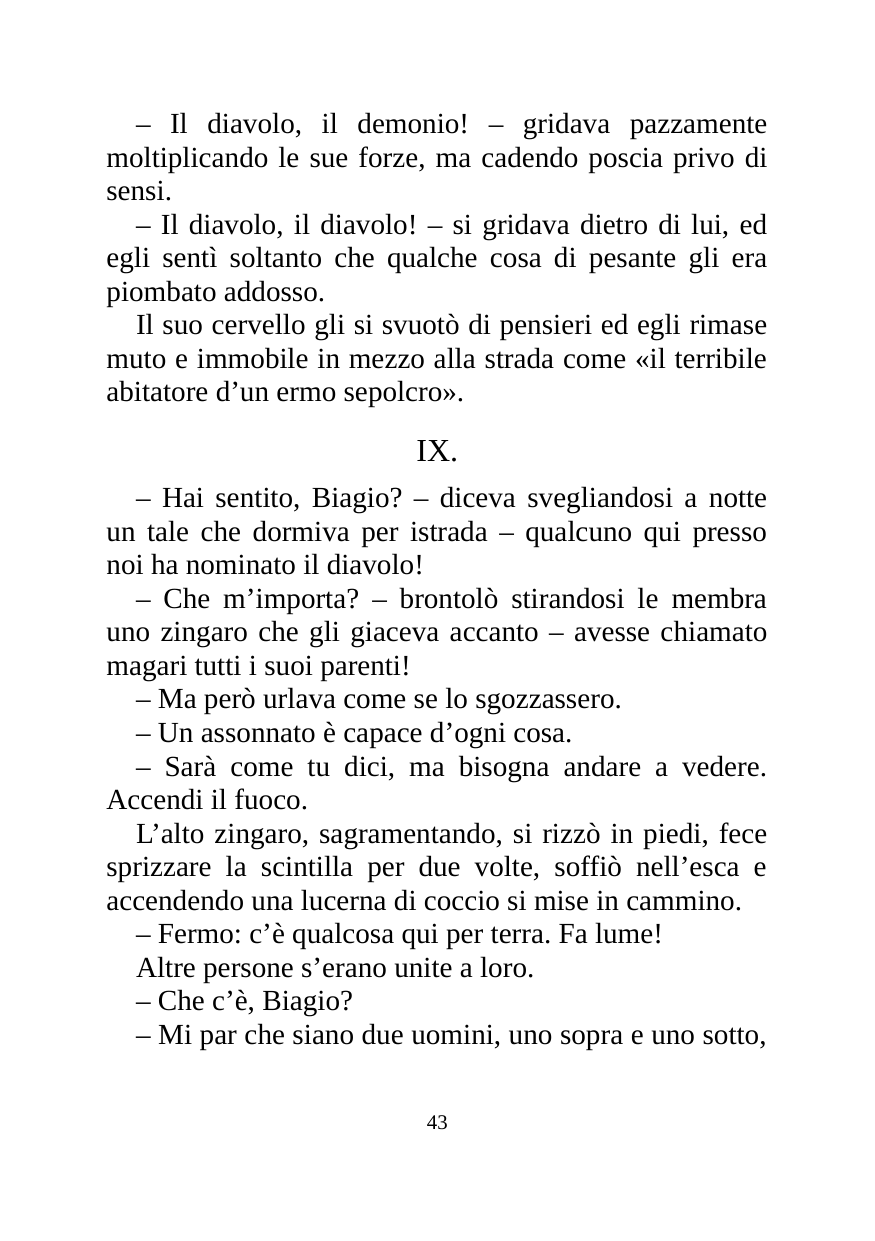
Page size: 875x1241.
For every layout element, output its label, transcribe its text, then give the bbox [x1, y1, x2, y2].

subtitle IX. [106, 432, 768, 469]
text – Ma però urlava come se lo sgozzassero. [106, 682, 768, 715]
text – Che c’è, Biagio? [106, 983, 768, 1017]
text – Che m’importa? – brontolò stirandosi le membra uno zingaro che gli giaceva accanto – avesse chiamato magari tutti i suoi parenti! [106, 581, 768, 682]
text – Il diavolo, il diavolo! – si gridava dietro di lui, ed egli sentì soltanto che qualche cosa di pesante gli era piombato addosso. [106, 207, 768, 307]
text Altre persone s’erano unite a loro. [106, 950, 768, 983]
text – Sarà come tu dici, ma bisogna andare a vedere. Accendi il fuoco. [106, 749, 768, 816]
text L’alto zingaro, sagramentando, si rizzò in piedi, fece sprizzare la scintilla per due volte, soffiò nell’esca e accendendo una lucerna di coccio si mise in cammino. [106, 816, 768, 916]
text – Un assonnato è capace d’ogni cosa. [106, 715, 768, 749]
text – Mi par che siano due uomini, uno sopra e uno sotto, [106, 1017, 768, 1051]
text Il suo cervello gli si svuotò di pensieri ed egli rimase muto e immobile in mezzo alla strada come «il terribile abitatore d’un ermo sepolcro». [106, 307, 768, 408]
text – Hai sentito, Biagio? – diceva svegliandosi a notte un tale che dormiva per istrada – qualcuno qui presso noi ha nominato il diavolo! [106, 480, 768, 581]
text – Fermo: c’è qualcosa qui per terra. Fa lume! [106, 916, 768, 950]
text – Il diavolo, il demonio! – gridava pazzamente moltiplicando le sue forze, ma cadendo poscia privo di sensi. [106, 106, 768, 207]
